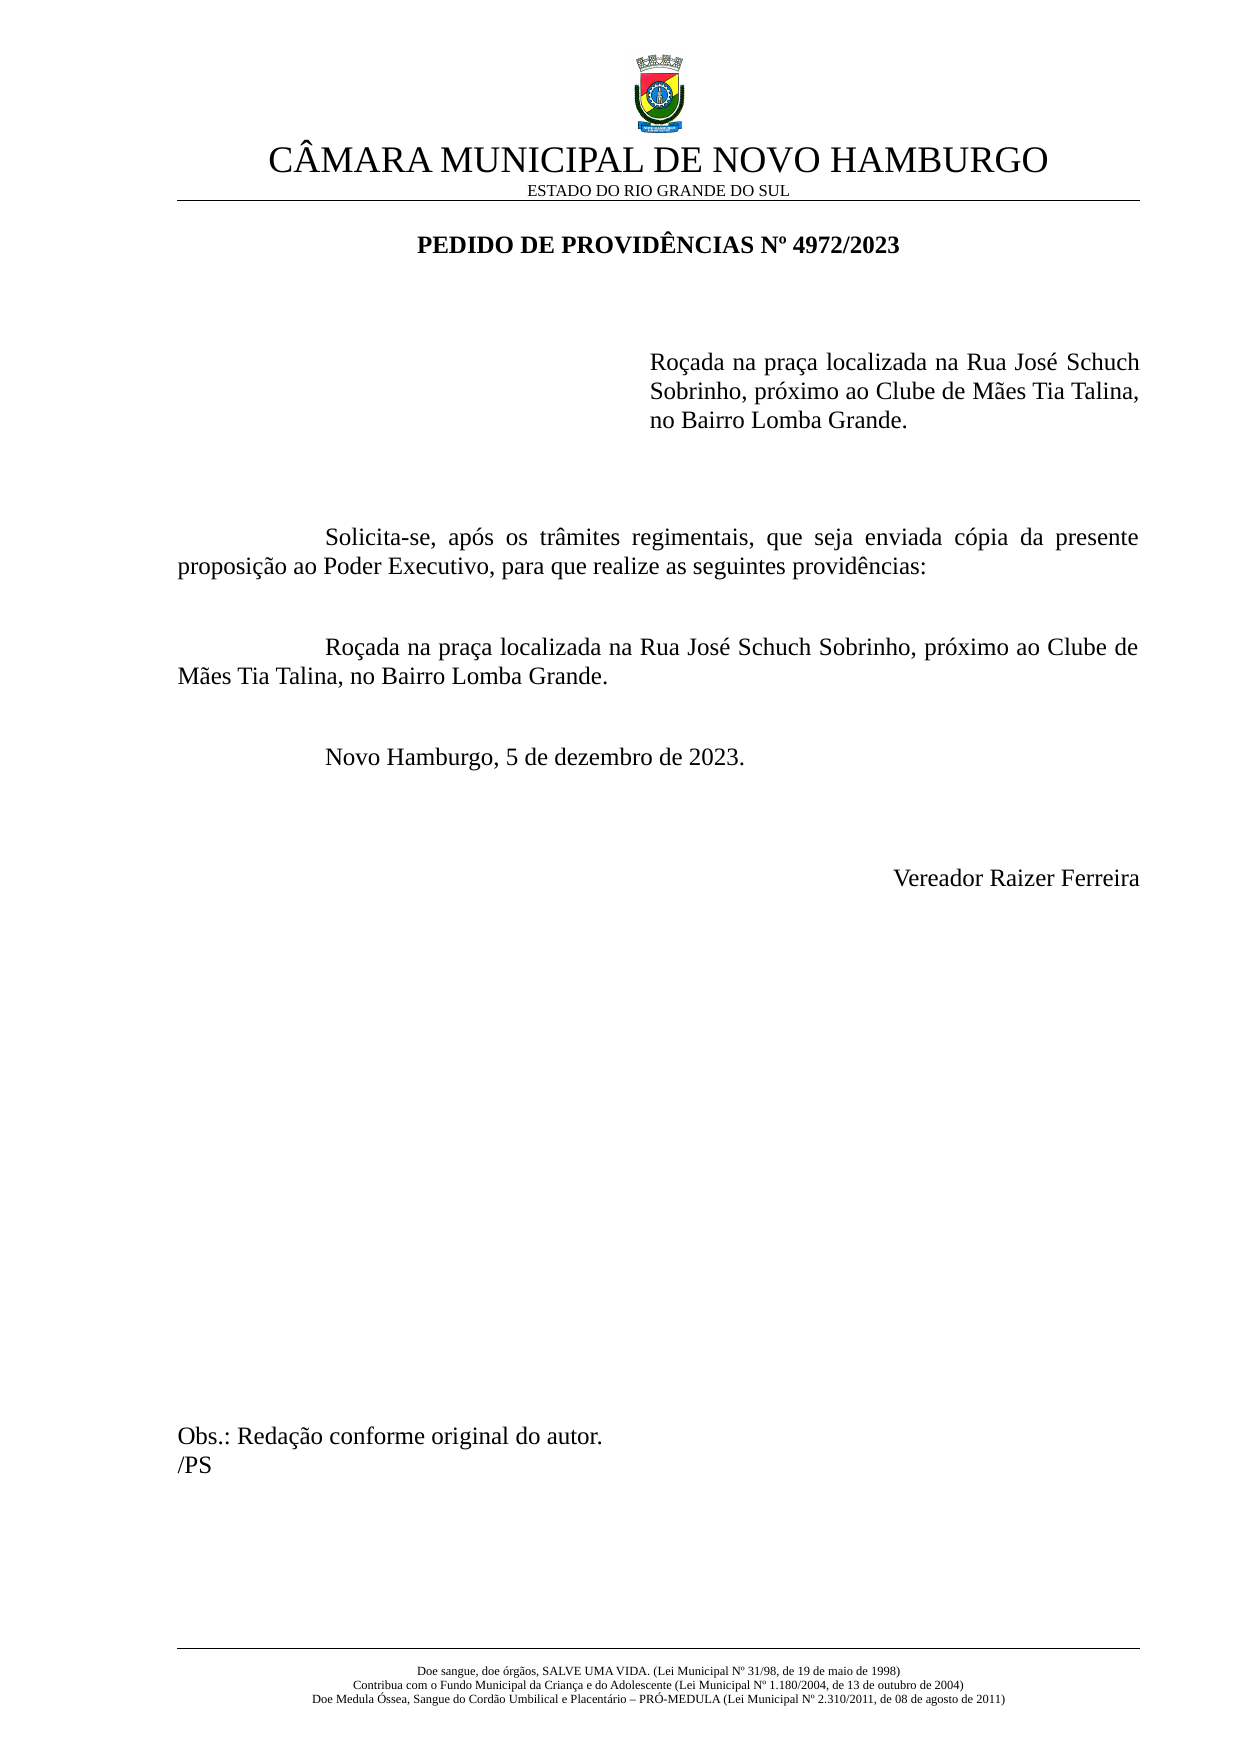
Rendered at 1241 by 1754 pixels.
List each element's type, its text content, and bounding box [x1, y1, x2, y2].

picture [630, 48, 687, 137]
text Solicita-se, após os trâmites regimentais, que seja enviada cópia da presente proposição ao Poder Executivo, para que realize as seguintes providências: [177, 522, 1140, 580]
text /PS [177, 1450, 1140, 1479]
text Novo Hamburgo, 5 de dezembro de 2023. [177, 742, 1140, 771]
text Roçada na praça localizada na Rua José Schuch Sobrinho, próximo ao Clube de Mães Tia Talina, no Bairro Lomba Grande. [649, 347, 1140, 434]
text Obs.: Redação conforme original do autor. [177, 1421, 1140, 1450]
text Roçada na praça localizada na Rua José Schuch Sobrinho, próximo ao Clube de Mães Tia Talina, no Bairro Lomba Grande. [177, 632, 1140, 689]
text PEDIDO DE PROVIDÊNCIAS Nº 4972/2023 [177, 230, 1140, 259]
text Vereador Raizer Ferreira [177, 863, 1140, 892]
